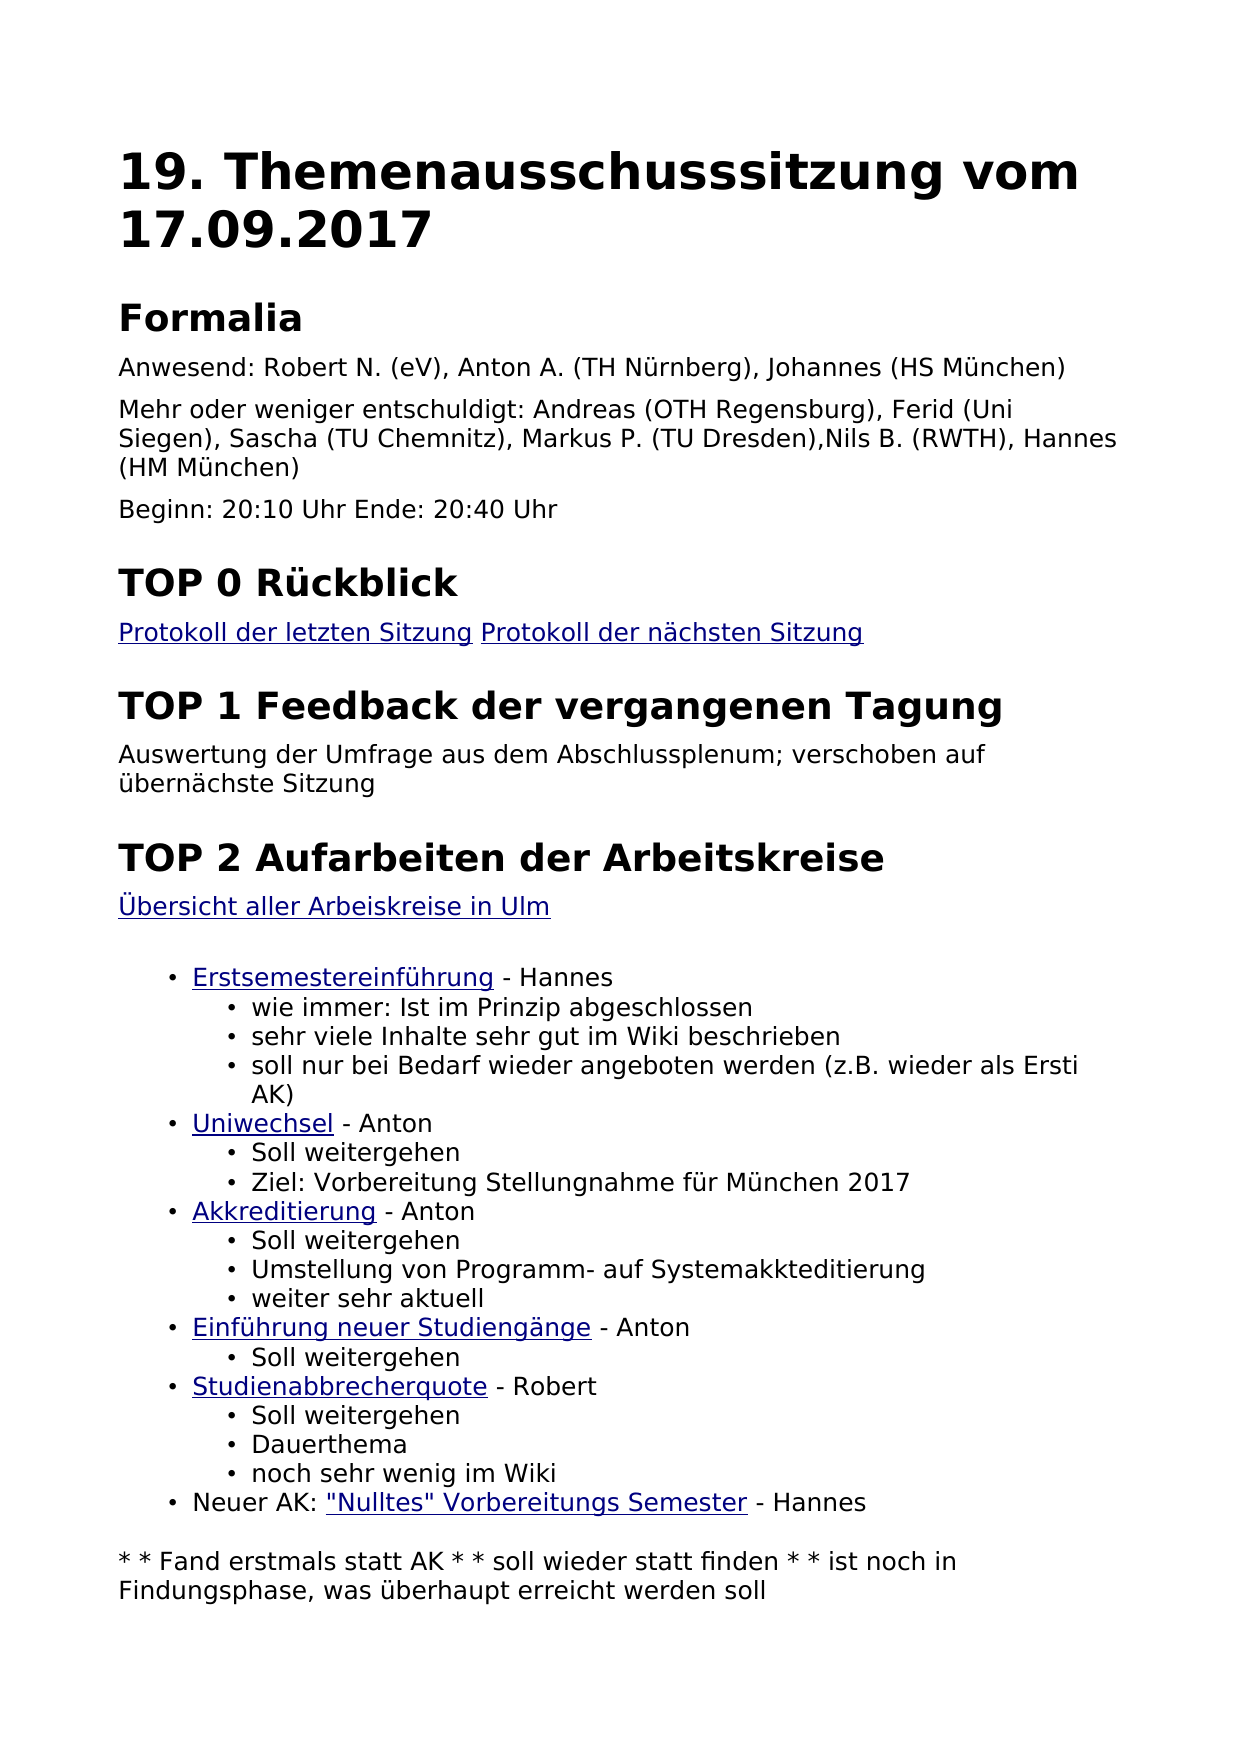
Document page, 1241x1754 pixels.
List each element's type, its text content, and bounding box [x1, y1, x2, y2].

list Umstellung von Programm- auf Systemakkteditierung [236, 1255, 1122, 1284]
list Akkreditierung - Anton [177, 1197, 1122, 1226]
text Beginn: 20:10 Uhr Ende: 20:40 Uhr [118, 495, 1122, 524]
list soll nur bei Bedarf wieder angeboten werden (z.B. wieder als Ersti AK) [236, 1051, 1122, 1109]
text Protokoll der letzten Sitzung Protokoll der nächsten Sitzung [118, 618, 1122, 647]
list Soll weitergehen [236, 1226, 1122, 1255]
list Uniwechsel - Anton [177, 1109, 1122, 1139]
text Auswertung der Umfrage aus dem Abschlussplenum; verschoben auf übernächste Sitzung [118, 741, 1122, 799]
list Ziel: Vorbereitung Stellungnahme für München 2017 [236, 1168, 1122, 1197]
list Dauerthema [236, 1430, 1122, 1459]
list Neuer AK: "Nulltes" Vorbereitungs Semester - Hannes [177, 1489, 1122, 1518]
list Studienabbrecherquote - Robert [177, 1372, 1122, 1401]
text * * Fand erstmals statt AK * * soll wieder statt finden * * ist noch in Findungsphase, was überhaupt erreicht werden soll [118, 1547, 1122, 1606]
list sehr viele Inhalte sehr gut im Wiki beschrieben [236, 1022, 1122, 1051]
list wie immer: Ist im Prinzip abgeschlossen [236, 993, 1122, 1022]
subtitle TOP 2 Aufarbeiten der Arbeitskreise [118, 836, 1122, 880]
list noch sehr wenig im Wiki [236, 1459, 1122, 1489]
subtitle Formalia [118, 297, 1122, 341]
list Einführung neuer Studiengänge - Anton [177, 1314, 1122, 1343]
subtitle TOP 0 Rückblick [118, 562, 1122, 605]
list Soll weitergehen [236, 1139, 1122, 1168]
text Übersicht aller Arbeiskreise in Ulm [118, 892, 1122, 922]
list Erstsemestereinführung - Hannes [177, 964, 1122, 993]
text Anwesend: Robert N. (eV), Anton A. (TH Nürnberg), Johannes (HS München) [118, 353, 1122, 382]
list Soll weitergehen [236, 1343, 1122, 1372]
subtitle 19. Themenausschusssitzung vom 17.09.2017 [118, 143, 1122, 259]
text Mehr oder weniger entschuldigt: Andreas (OTH Regensburg), Ferid (Uni Siegen), Sascha (TU Chemnitz), Markus P. (TU Dresden),Nils B. (RWTH), Hannes (HM München) [118, 395, 1122, 482]
list Soll weitergehen [236, 1401, 1122, 1430]
list weiter sehr aktuell [236, 1284, 1122, 1314]
subtitle TOP 1 Feedback der vergangenen Tagung [118, 684, 1122, 728]
